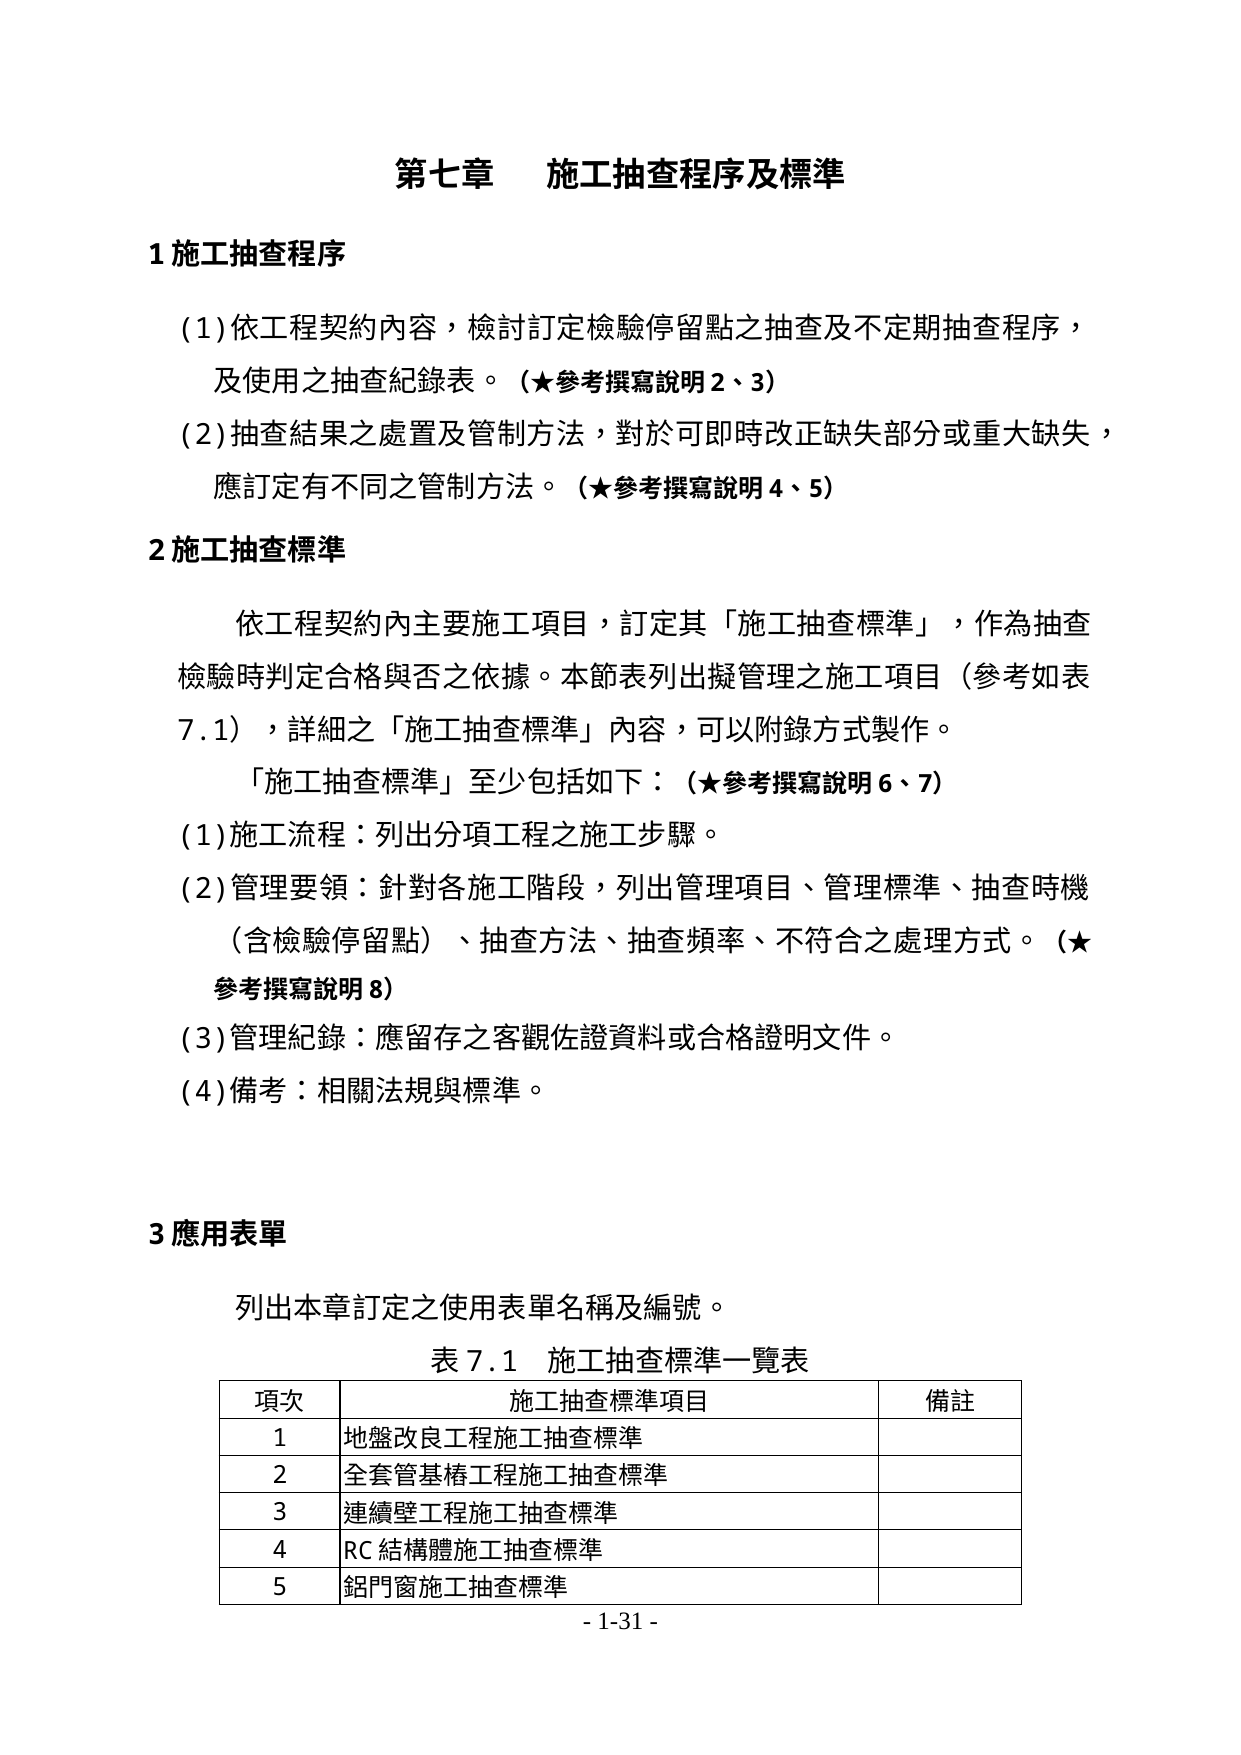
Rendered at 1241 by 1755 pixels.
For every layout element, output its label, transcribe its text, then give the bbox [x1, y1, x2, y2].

text 表7.1 施工抽查標準一覽表 [148, 1338, 1093, 1380]
text 1施工抽查程序 [148, 231, 1093, 273]
table_cell [879, 1493, 1021, 1529]
text 2施工抽查標準 [148, 527, 1093, 569]
table_cell 全套管基樁工程施工抽查標準 [341, 1456, 878, 1492]
table_header 備註 [879, 1381, 1021, 1417]
table_cell 3 [220, 1493, 339, 1529]
text (2)抽查結果之處置及管制方法，對於可即時改正缺失部分或重大缺失，應訂定有不同之管制方法。（★參考撰寫說明4、5） [177, 410, 1093, 506]
text (1)依工程契約內容，檢討訂定檢驗停留點之抽查及不定期抽查程序，及使用之抽查紀錄表。（★參考撰寫說明2、3） [177, 305, 1093, 400]
text (2)管理要領：針對各施工階段，列出管理項目、管理標準、抽查時機（含檢驗停留點）、抽查方法、抽查頻率、不符合之處理方式。（★參考撰寫說明8） [177, 865, 1093, 1005]
table_cell RC結構體施工抽查標準 [341, 1530, 878, 1567]
table_cell [879, 1568, 1021, 1604]
table_cell 連續壁工程施工抽查標準 [341, 1493, 878, 1529]
text 「施工抽查標準」至少包括如下：（★參考撰寫說明6、7） [177, 759, 1093, 801]
table_header 項次 [220, 1381, 339, 1417]
table_cell [879, 1419, 1021, 1455]
text (1)施工流程：列出分項工程之施工步驟。 [177, 812, 1093, 854]
table_cell 2 [220, 1456, 339, 1492]
text 3應用表單 [148, 1211, 1093, 1253]
text (4)備考：相關法規與標準。 [177, 1067, 1093, 1110]
text 列出本章訂定之使用表單名稱及編號。 [177, 1285, 1093, 1327]
table_cell 地盤改良工程施工抽查標準 [341, 1419, 878, 1455]
table_cell [879, 1530, 1021, 1567]
table_cell 1 [220, 1419, 339, 1455]
text (3)管理紀錄：應留存之客觀佐證資料或合格證明文件。 [177, 1014, 1093, 1057]
table_cell 鋁門窗施工抽查標準 [341, 1568, 878, 1604]
table_cell [879, 1456, 1021, 1492]
table_header 施工抽查標準項目 [341, 1381, 878, 1417]
text 第七章 施工抽查程序及標準 [148, 148, 1093, 196]
table_cell 4 [220, 1530, 339, 1567]
text 依工程契約內主要施工項目，訂定其「施工抽查標準」，作為抽查檢驗時判定合格與否之依據。本節表列出擬管理之施工項目（參考如表7.1），詳細之「施工抽查標準」內容，可以附錄方式製作。 [177, 601, 1093, 748]
table_cell 5 [220, 1568, 339, 1604]
